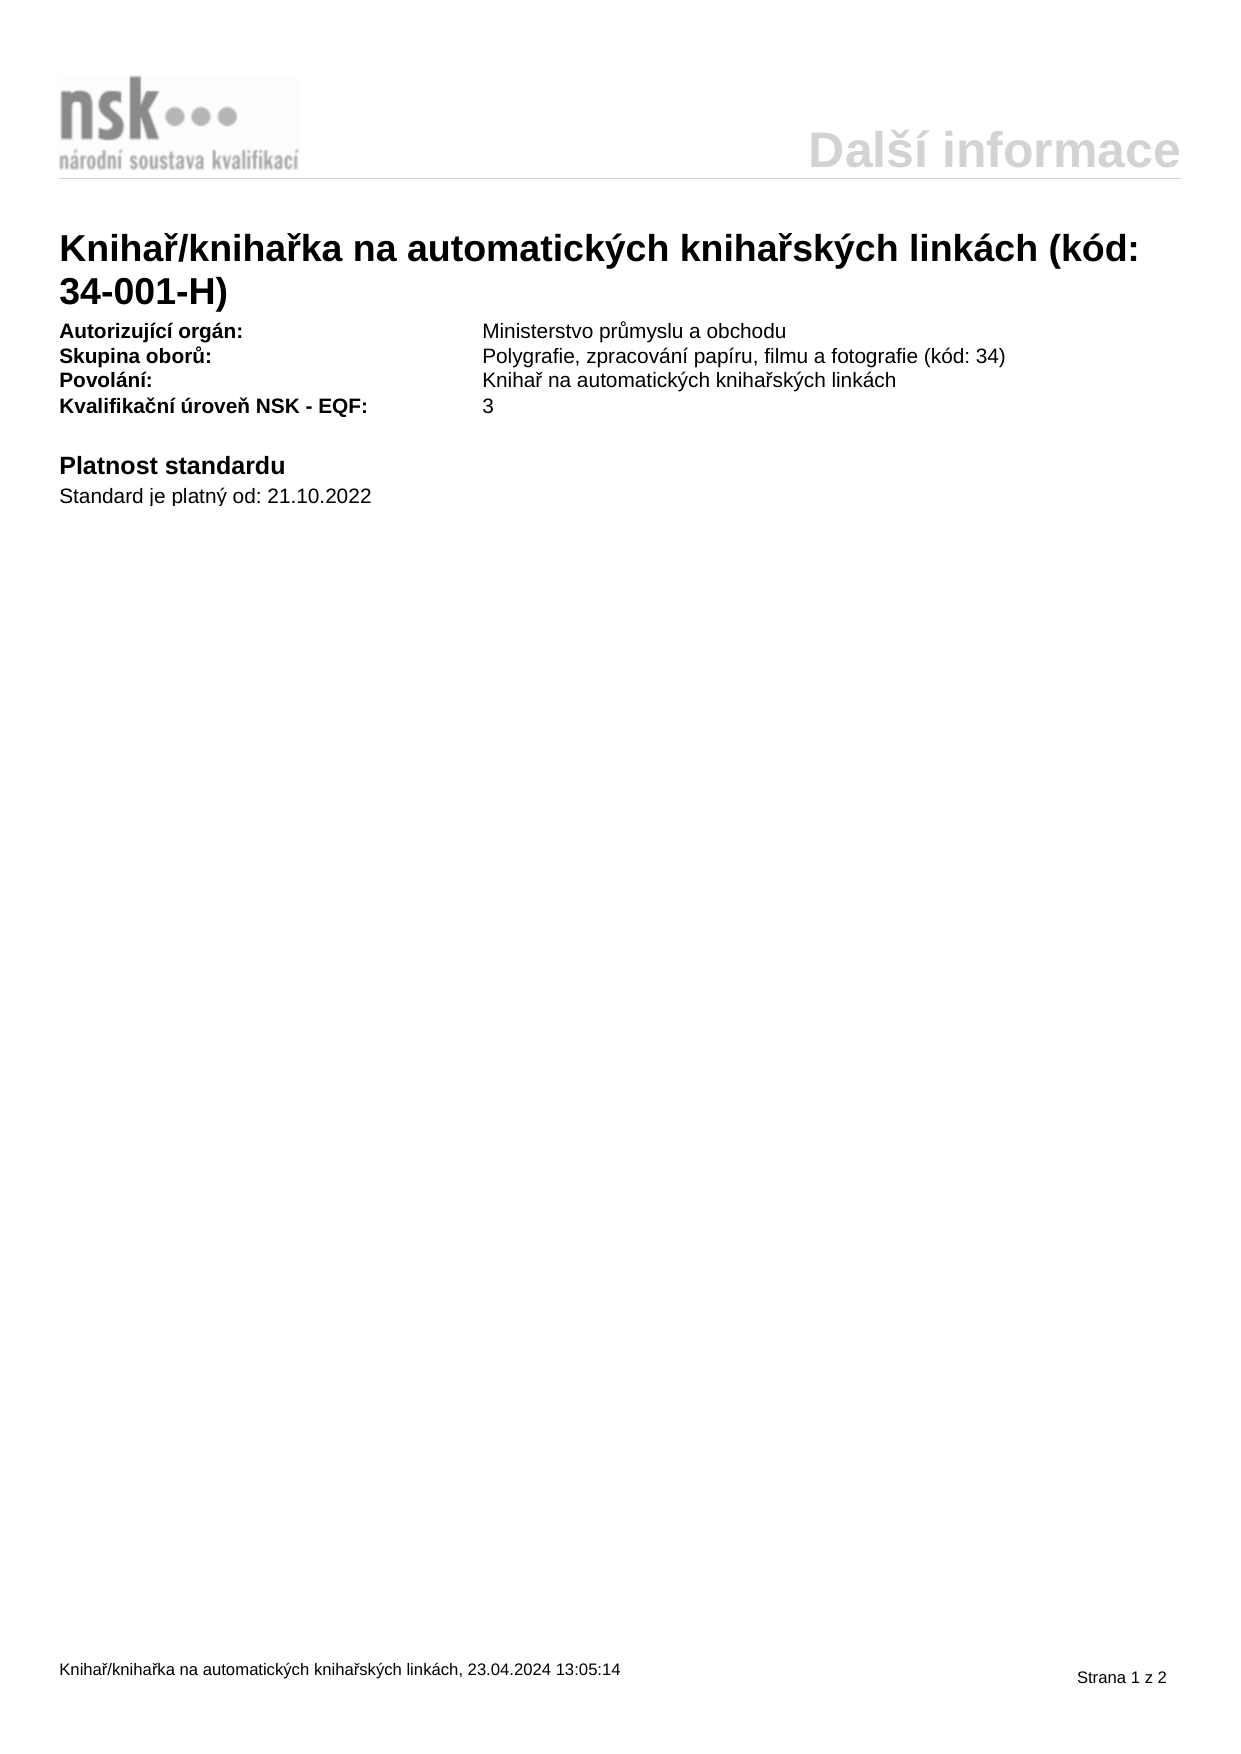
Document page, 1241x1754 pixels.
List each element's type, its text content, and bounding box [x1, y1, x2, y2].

table_cell [1167, 806, 1181, 1106]
table_cell [59, 1384, 119, 1659]
table_cell [1167, 313, 1181, 319]
table_cell [627, 313, 861, 319]
table_cell Knihař na automatických knihařských linkách [482, 368, 1181, 393]
table_cell [59, 179, 1181, 196]
table_cell [1167, 1384, 1181, 1659]
table_cell Autorizující orgán: [59, 319, 482, 343]
table_cell [861, 1384, 1167, 1659]
table_cell [861, 1106, 1167, 1383]
picture [58, 59, 620, 172]
table_cell [482, 806, 619, 1106]
table_cell [619, 1384, 627, 1659]
table_cell [119, 1384, 482, 1659]
table_cell [119, 506, 482, 806]
table_header [620, 59, 627, 172]
table_cell [619, 1106, 627, 1383]
table_cell [59, 806, 119, 1106]
table_cell Polygrafie, zpracování papíru, filmu a fotografie (kód: 34) [482, 344, 1181, 368]
table_cell [619, 506, 627, 806]
table_cell Platnost standardu [59, 448, 1181, 483]
table_cell [119, 172, 482, 178]
table_cell [119, 806, 482, 1106]
table_cell [119, 196, 482, 224]
table_cell [482, 172, 619, 178]
table_cell [627, 1384, 861, 1659]
table_cell [59, 172, 119, 178]
table_cell [482, 196, 619, 224]
table_cell [59, 418, 119, 447]
table_cell [619, 418, 627, 447]
table_cell [627, 418, 861, 447]
table_cell [619, 313, 627, 319]
table_cell [861, 313, 1167, 319]
table_cell Povolání: [59, 368, 482, 392]
table_cell [627, 1106, 861, 1383]
table_cell [619, 806, 627, 1106]
table_cell [59, 506, 119, 806]
table_cell [627, 506, 861, 806]
table_cell [119, 313, 482, 319]
table_cell [482, 418, 619, 447]
table_cell [619, 196, 627, 224]
table_cell [619, 172, 627, 178]
table_cell [59, 1106, 119, 1383]
table_cell Standard je platný od: 21.10.2022 [59, 484, 1181, 506]
table_cell [59, 196, 119, 224]
table_cell Knihař/knihařka na automatických knihařských linkách, 23.04.2024 13:05:14 [59, 1660, 861, 1696]
table_cell Kvalifikační úroveň NSK - EQF: [59, 394, 482, 417]
table_cell Strana 1 z 2 [861, 1660, 1167, 1696]
table_cell [627, 196, 861, 224]
table_cell Ministerstvo průmyslu a obchodu [482, 319, 1181, 344]
table_cell [482, 1106, 619, 1383]
table_cell [1167, 506, 1181, 806]
table_cell [861, 196, 1167, 224]
table_header Další informace [627, 59, 1181, 178]
table_cell [861, 806, 1167, 1106]
table_cell [1167, 196, 1181, 224]
table_cell Skupina oborů: [59, 344, 482, 368]
table_cell [1167, 1660, 1181, 1696]
table_cell 3 [482, 394, 1181, 417]
table_cell [119, 1106, 482, 1383]
table_cell [861, 506, 1167, 806]
table_cell [861, 418, 1167, 447]
table_cell [1167, 1106, 1181, 1383]
table_cell [482, 1384, 619, 1659]
table_cell [119, 418, 482, 447]
table_cell [482, 506, 619, 806]
table_cell Knihař/knihařka na automatických knihařských linkách (kód: 34-001-H) [59, 224, 1181, 313]
table_cell [627, 806, 861, 1106]
table_cell [1167, 418, 1181, 447]
table_cell [59, 313, 119, 319]
table_cell [482, 313, 619, 319]
